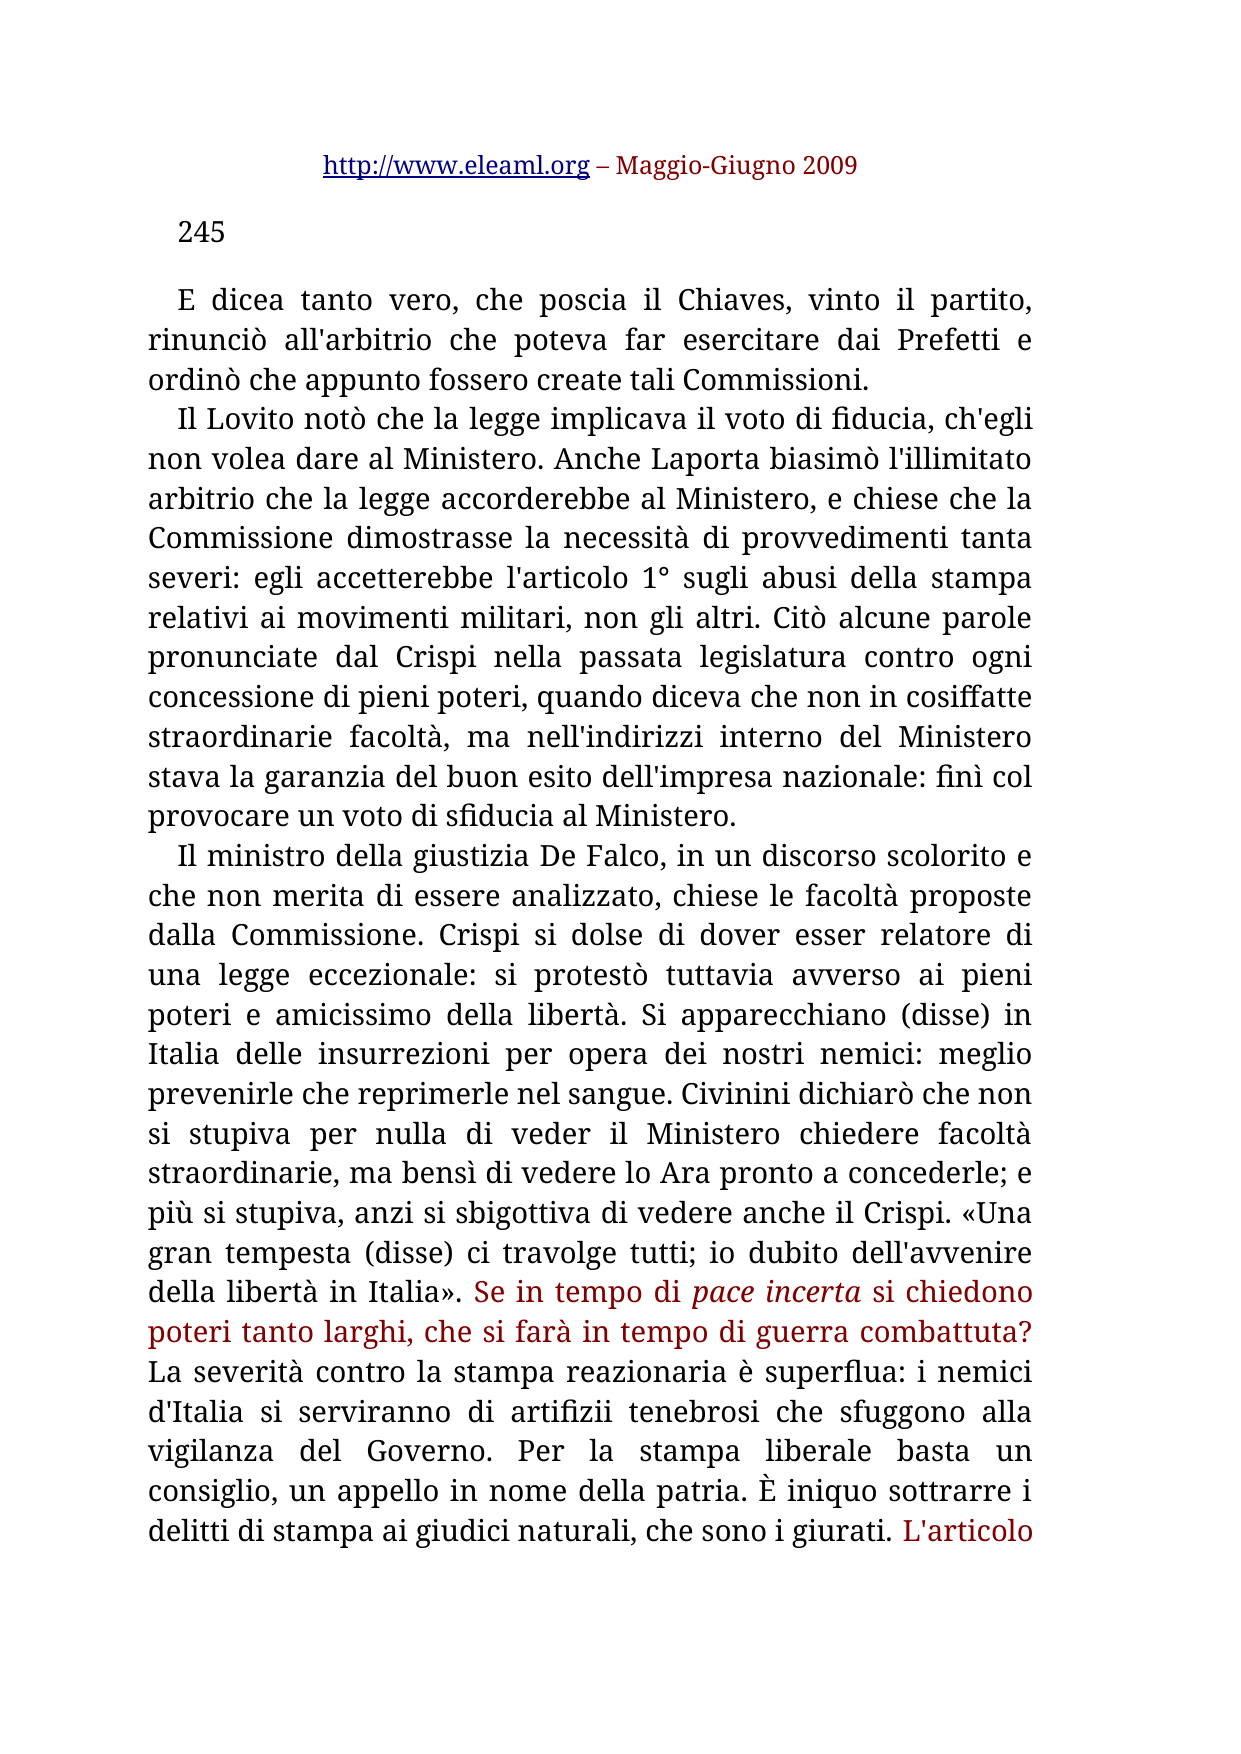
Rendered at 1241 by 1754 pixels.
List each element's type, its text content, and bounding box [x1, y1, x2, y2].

text E dicea tanto vero, che poscia il Chiaves, vinto il partito, rinunciò all'arbitrio che poteva far esercitare dai Prefetti e ordinò che appunto fossero create tali Commissioni. [148, 279, 1033, 399]
text Il Lovito notò che la legge implicava il voto di fiducia, ch'egli non volea dare al Ministero. Anche Laporta biasimò l'illimitato arbitrio che la legge accorderebbe al Ministero, e chiese che la Commissione dimostrasse la necessità di provvedimenti tanta severi: egli accetterebbe l'articolo 1° sugli abusi della stampa relativi ai movimenti militari, non gli altri. Citò alcune parole pronunciate dal Crispi nella passata legislatura contro ogni concessione di pieni poteri, quando diceva che non in cosiffatte straordinarie facoltà, ma nell'indirizzi interno del Ministero stava la garanzia del buon esito dell'impresa nazionale: finì col provocare un voto di sfiducia al Ministero. [148, 399, 1033, 835]
text Il ministro della giustizia De Falco, in un discorso scolorito e che non merita di essere analizzato, chiese le facoltà proposte dalla Commissione. Crispi si dolse di dover esser relatore di una legge eccezionale: si protestò tuttavia avverso ai pieni poteri e amicissimo della libertà. Si apparecchiano (disse) in Italia delle insurrezioni per opera dei nostri nemici: meglio prevenirle che reprimerle nel sangue. Civinini dichiarò che non si stupiva per nulla di veder il Ministero chiedere facoltà straordinarie, ma bensì di vedere lo Ara pronto a concederle; e più si stupiva, anzi si sbigottiva di vedere anche il Crispi. «Una gran tempesta (disse) ci travolge tutti; io dubito dell'avvenire della libertà in Italia». Se in tempo di pace incerta si chiedono poteri tanto larghi, che si farà in tempo di guerra combattuta? La severità contro la stampa reazionaria è superflua: i nemici d'Italia si serviranno di artifizii tenebrosi che sfuggono alla vigilanza del Governo. Per la stampa liberale basta un consiglio, un appello in nome della patria. È iniquo sottrarre i delitti di stampa ai giudici naturali, che sono i giurati. L'articolo [148, 835, 1033, 1549]
text 245 [148, 211, 1033, 251]
